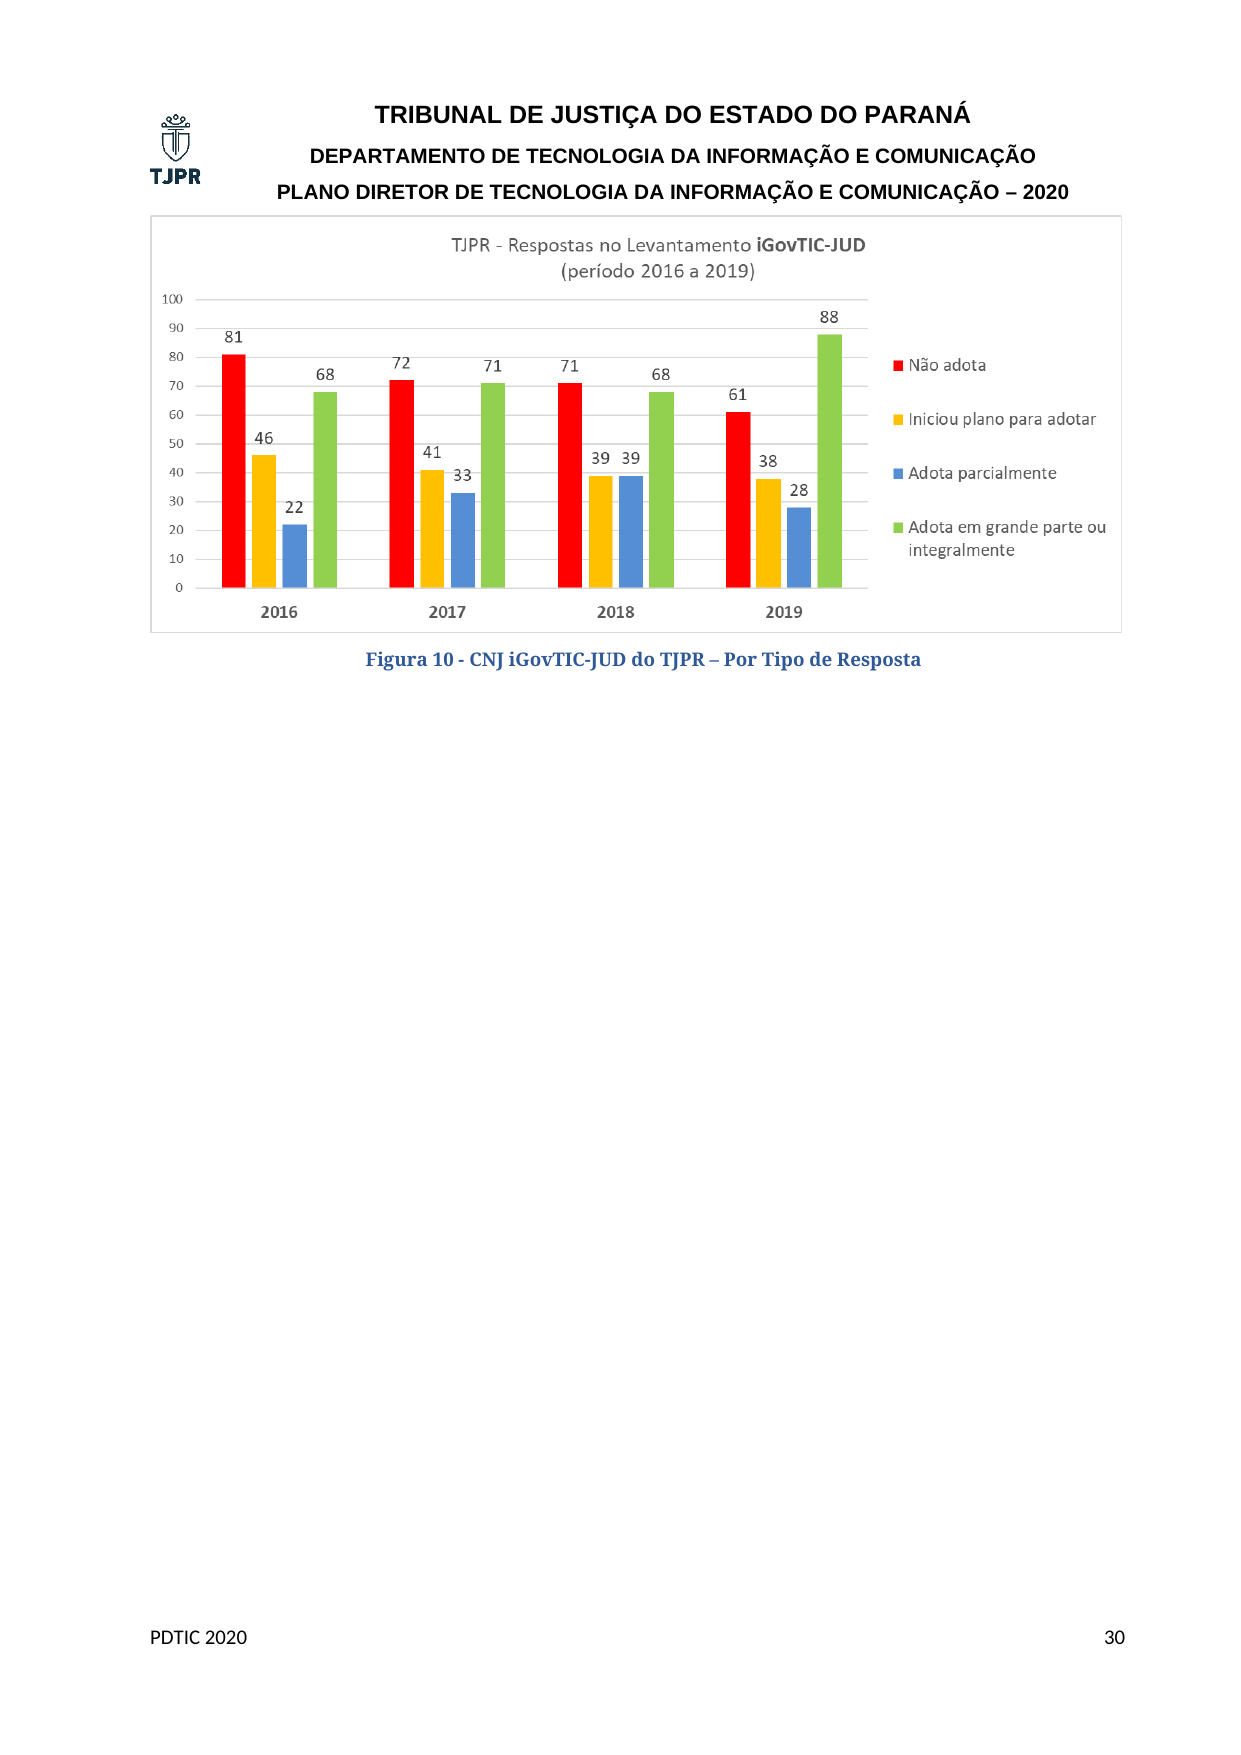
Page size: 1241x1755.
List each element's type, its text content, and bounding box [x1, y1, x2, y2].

text Figura 10 - CNJ iGovTIC-JUD do TJPR – Por Tipo de Resposta [150, 647, 1137, 672]
